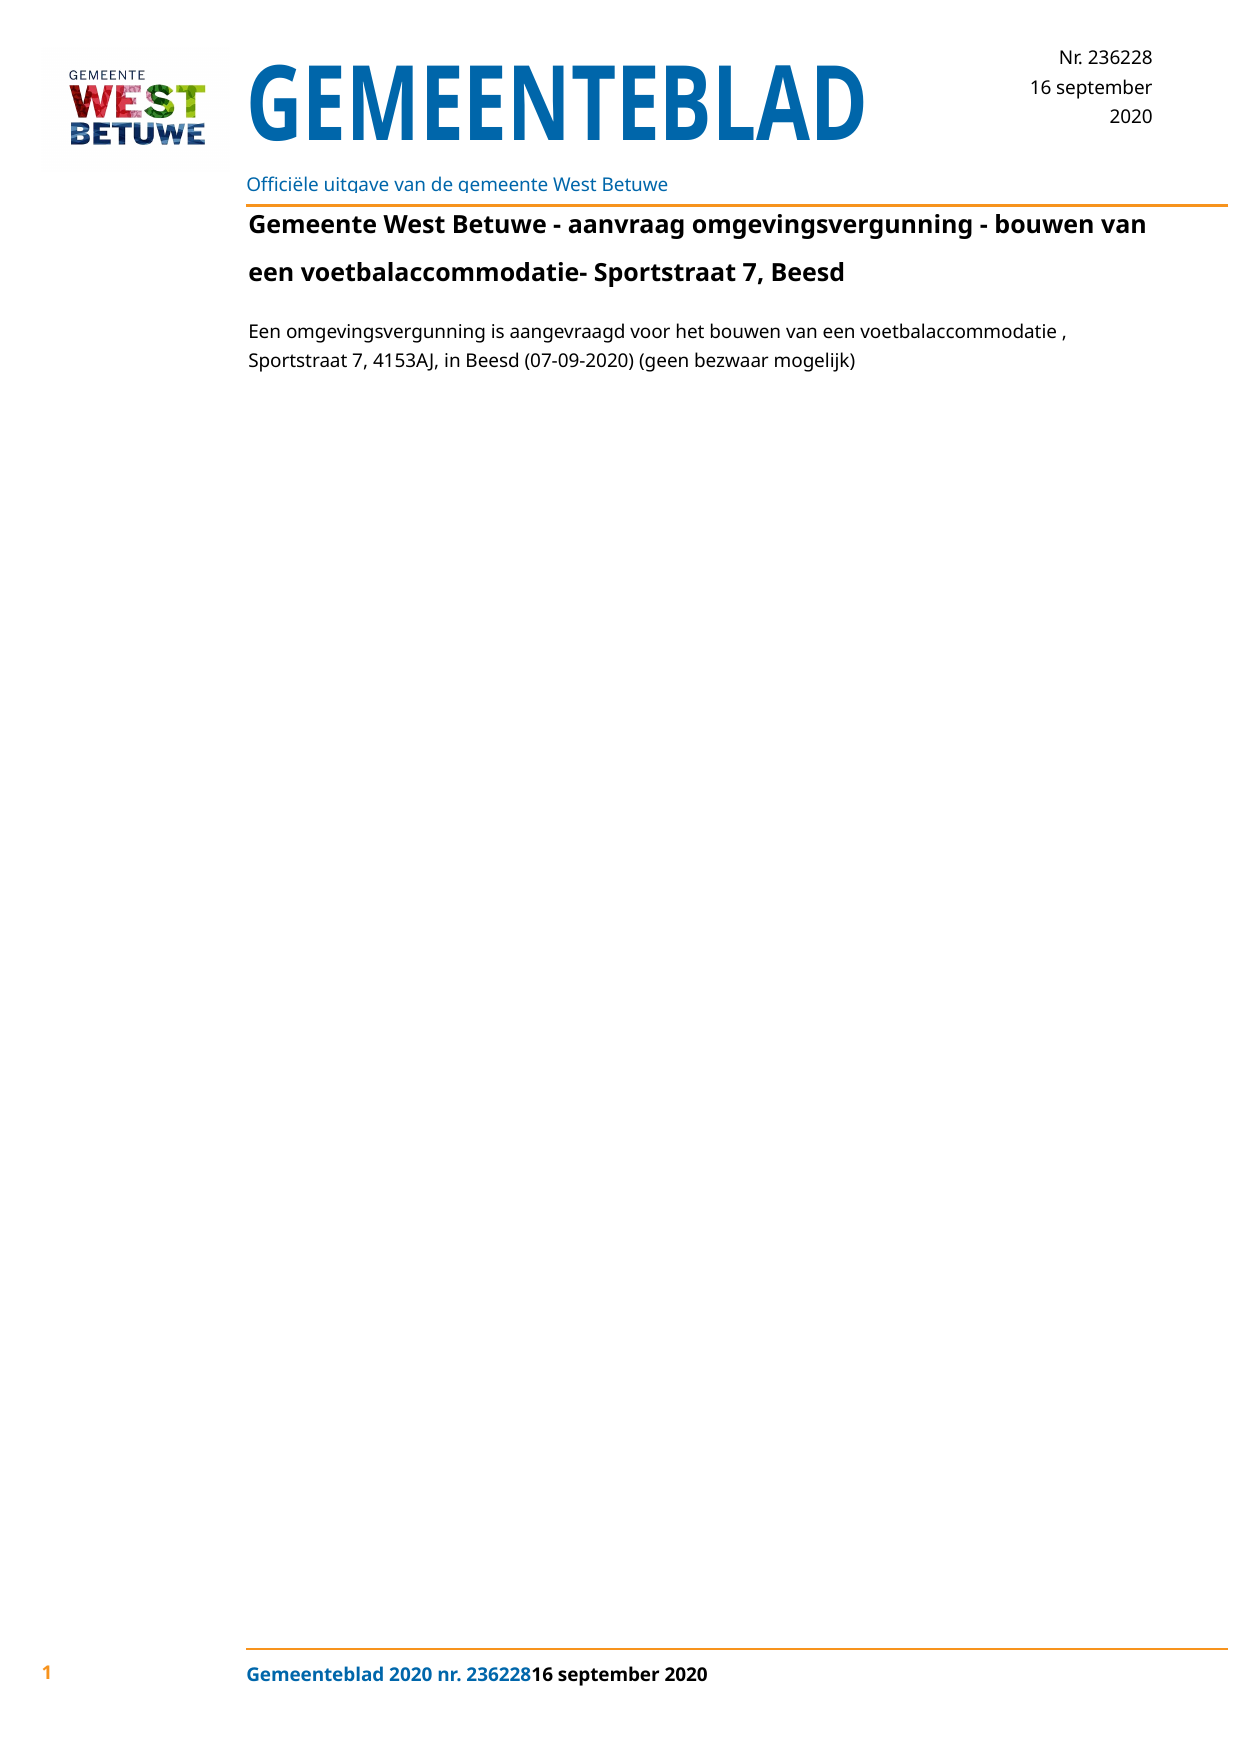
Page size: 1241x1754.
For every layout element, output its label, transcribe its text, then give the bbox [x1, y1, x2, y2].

picture [41, 47, 231, 172]
text Gemeente West Betuwe - aanvraag omgevingsvergunning - bouwen van een voetbalaccommodatie- Sportstraat 7, Beesd [248, 207, 1152, 288]
text Een omgevingsvergunning is aangevraagd voor het bouwen van een voetbalaccommodatie , Sportstraat 7, 4153AJ, in Beesd (07-09-2020) (geen bezwaar mogelijk) [248, 318, 1152, 373]
